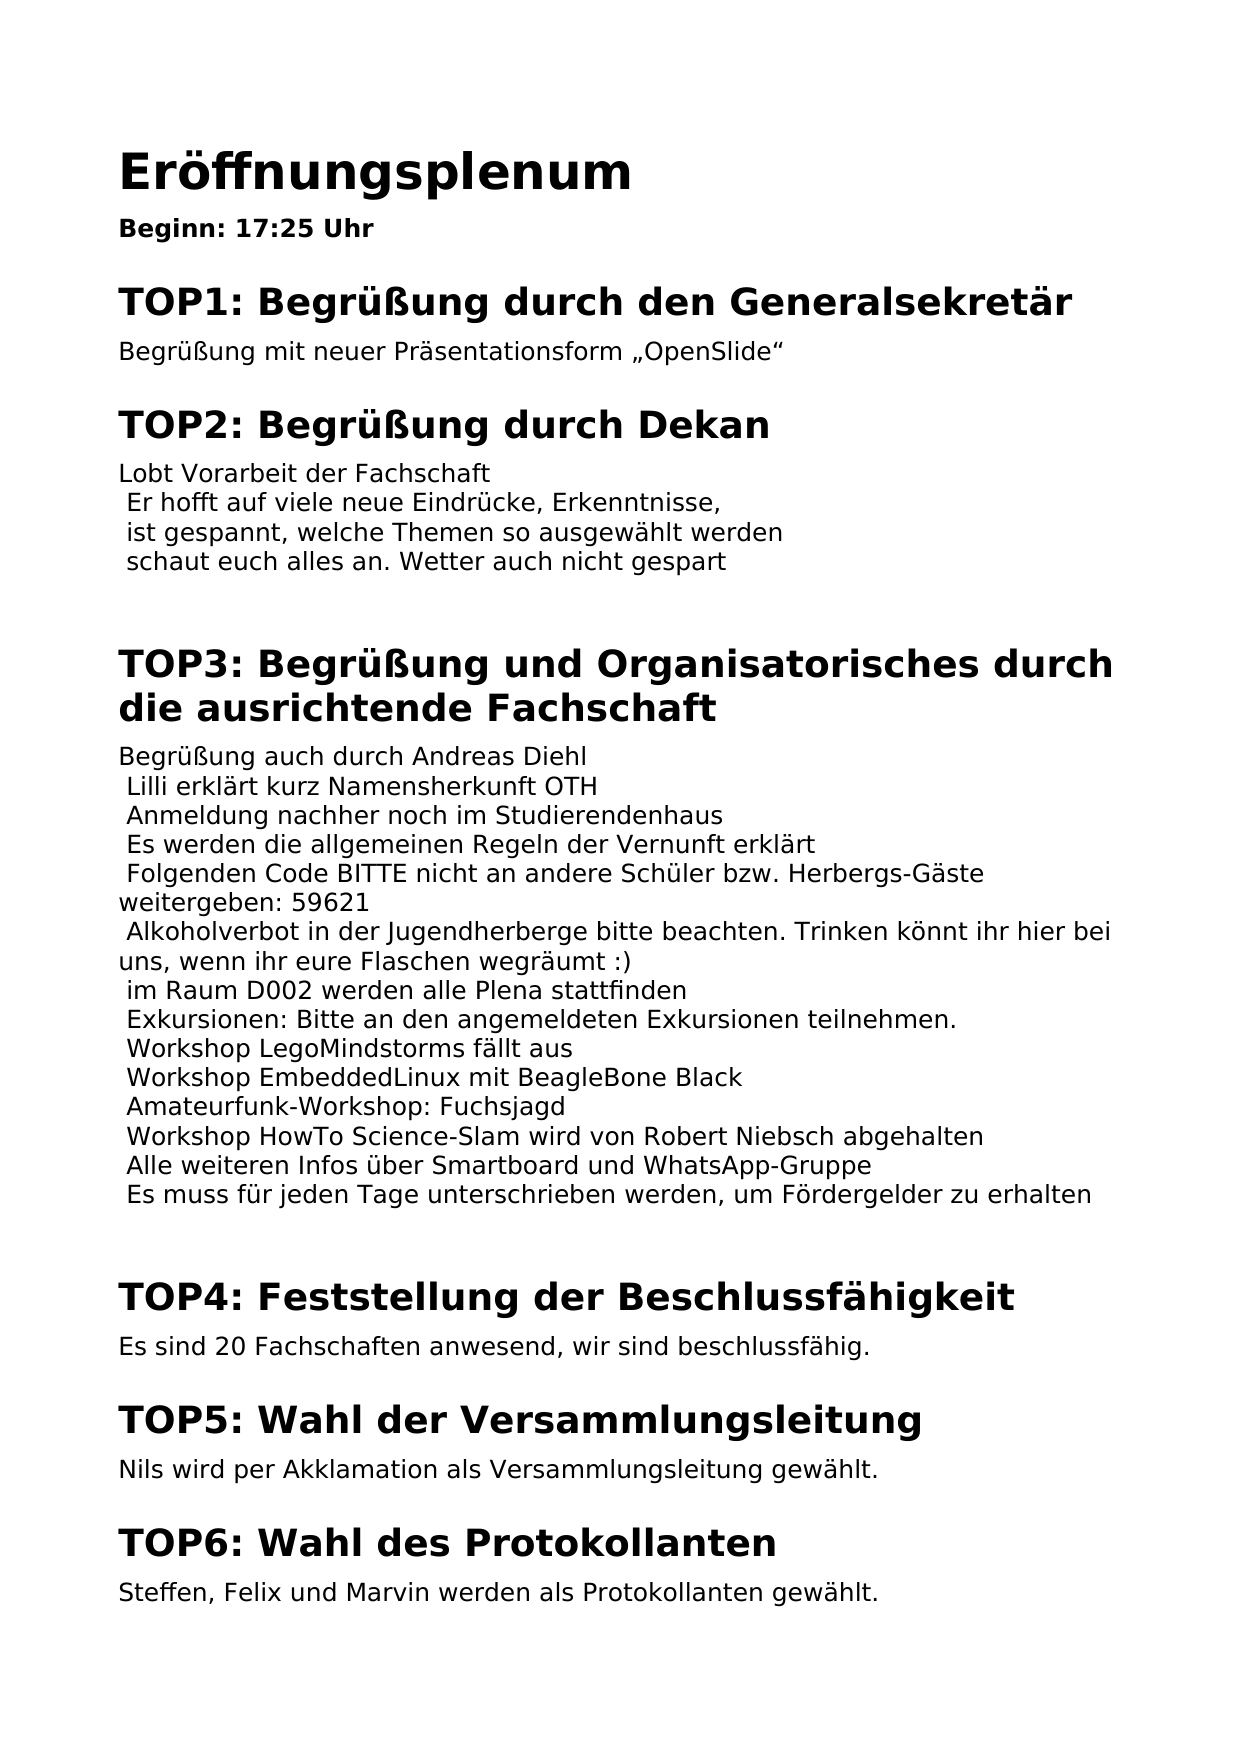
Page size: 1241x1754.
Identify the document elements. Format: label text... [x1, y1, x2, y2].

subtitle TOP4: Feststellung der Beschlussfähigkeit [118, 1276, 1122, 1319]
subtitle TOP6: Wahl des Protokollanten [118, 1522, 1122, 1565]
text Lobt Vorarbeit der Fachschaft Er hofft auf viele neue Eindrücke, Erkenntnisse, ist gespannt, welche Themen so ausgewählt werden schaut euch alles an. Wetter auch nicht gespart [118, 459, 1122, 605]
subtitle Eröffnungsplenum [118, 143, 1122, 201]
subtitle TOP1: Begrüßung durch den Generalsekretär [118, 281, 1122, 324]
text Es sind 20 Fachschaften anwesend, wir sind beschlussfähig. [118, 1332, 1122, 1361]
subtitle TOP2: Begrüßung durch Dekan [118, 403, 1122, 447]
subtitle TOP3: Begrüßung und Organisatorisches durch die ausrichtende Fachschaft [118, 643, 1122, 730]
text Steffen, Felix und Marvin werden als Protokollanten gewählt. [118, 1578, 1122, 1607]
subtitle TOP5: Wahl der Versammlungsleitung [118, 1399, 1122, 1442]
text Beginn: 17:25 Uhr [118, 214, 1122, 243]
text Begrüßung mit neuer Präsentationsform „OpenSlide“ [118, 337, 1122, 366]
text Begrüßung auch durch Andreas Diehl Lilli erklärt kurz Namensherkunft OTH Anmeldung nachher noch im Studierendenhaus Es werden die allgemeinen Regeln der Vernunft erklärt Folgenden Code BITTE nicht an andere Schüler bzw. Herbergs-Gäste weitergeben: 59621 Alkoholverbot in der Jugendherberge bitte beachten. Trinken könnt ihr hier bei uns, wenn ihr eure Flaschen wegräumt :) im Raum D002 werden alle Plena stattfinden Exkursionen: Bitte an den angemeldeten Exkursionen teilnehmen. Workshop LegoMindstorms fällt aus Workshop EmbeddedLinux mit BeagleBone Black Amateurfunk-Workshop: Fuchsjagd Workshop HowTo Science-Slam wird von Robert Niebsch abgehalten Alle weiteren Infos über Smartboard und WhatsApp-Gruppe Es muss für jeden Tage unterschrieben werden, um Fördergelder zu erhalten [118, 743, 1122, 1238]
text Nils wird per Akklamation als Versammlungsleitung gewählt. [118, 1455, 1122, 1484]
